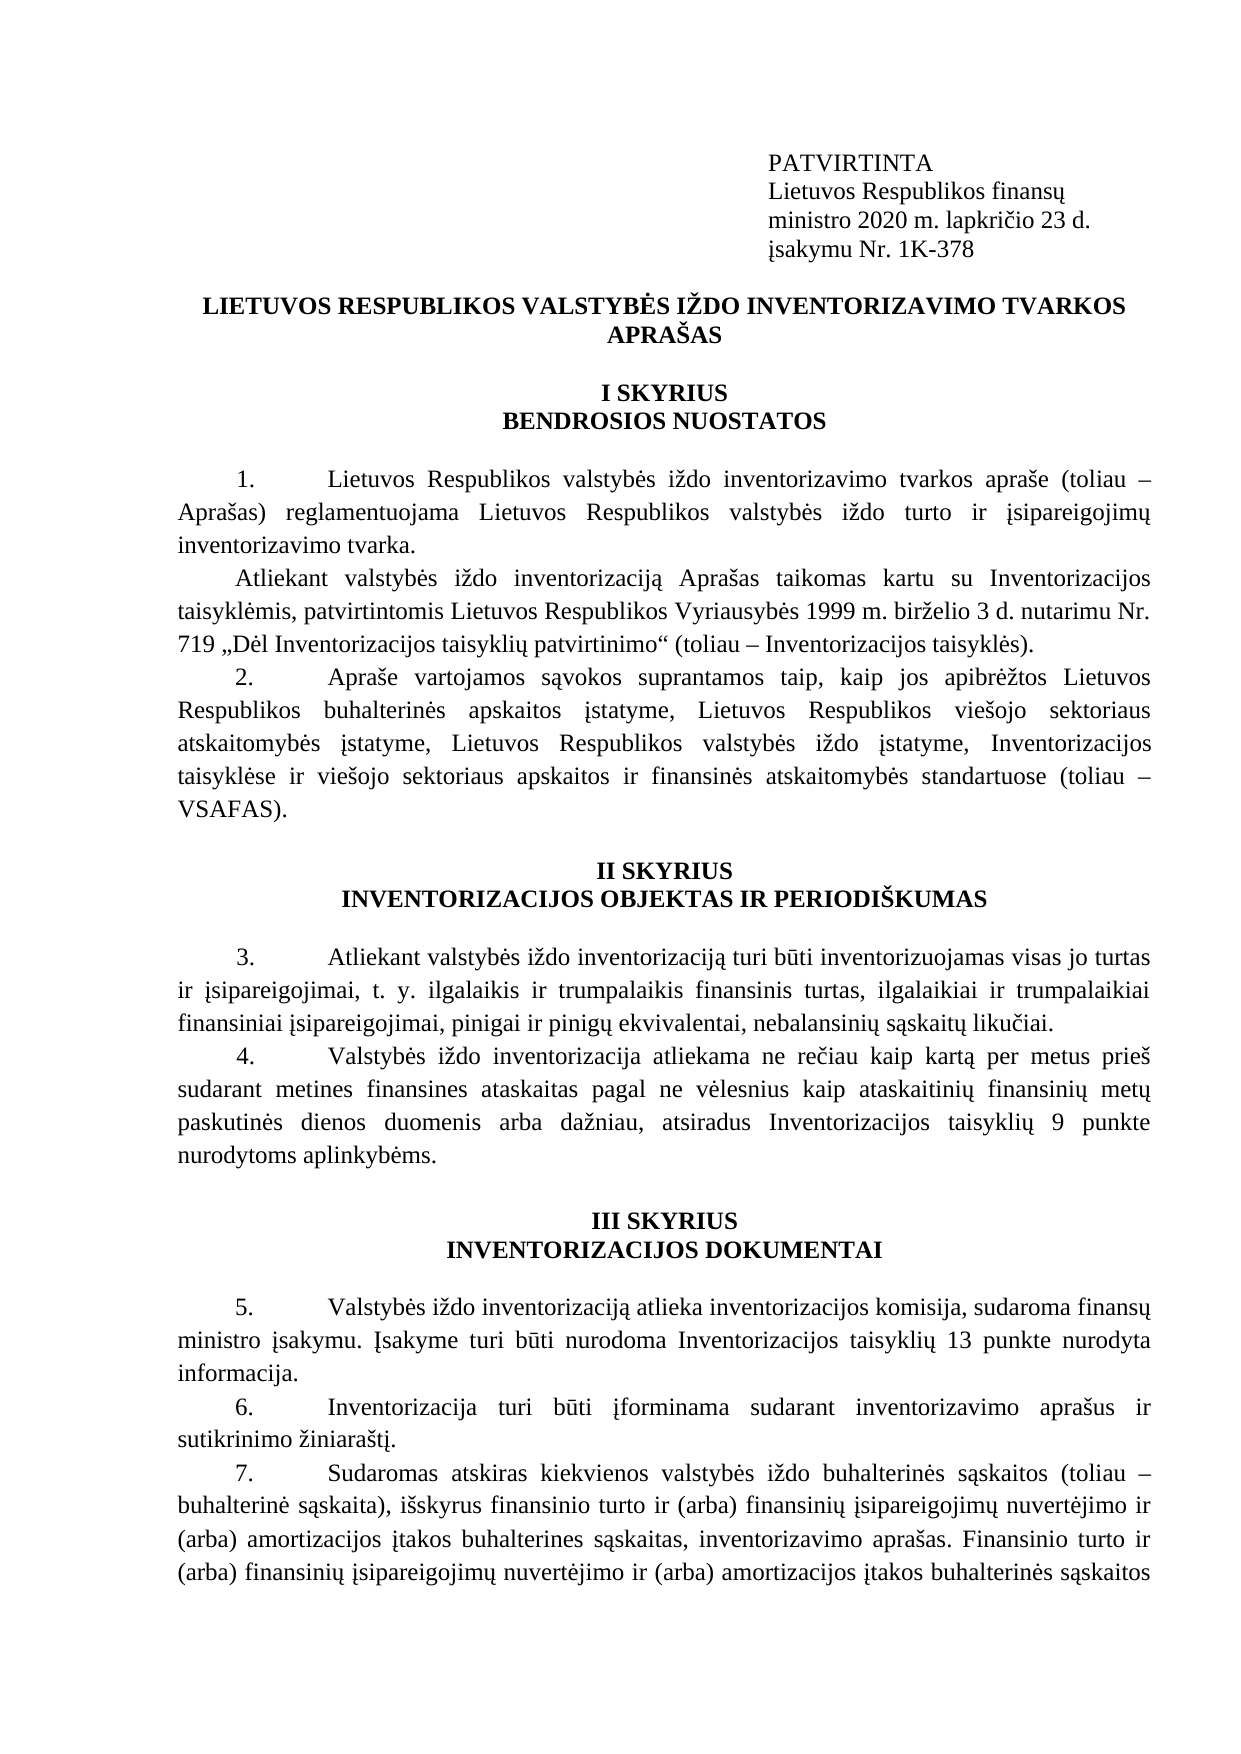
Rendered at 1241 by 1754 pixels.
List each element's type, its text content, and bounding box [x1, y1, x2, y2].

text Lietuvos Respublikos finansų ministro 2020 m. lapkričio 23 d. [768, 176, 1152, 234]
text LIETUVOS RESPUBLIKOS VALSTYBĖS IŽDO INVENTORIZAVIMO TVARKOS APRAŠAS [177, 291, 1152, 349]
text 7. Sudaromas atskiras kiekvienos valstybės iždo buhalterinės sąskaitos (toliau – buhalterinė sąskaita), išskyrus finansinio turto ir (arba) finansinių įsipareigojimų nuvertėjimo ir (arba) amortizacijos įtakos buhalterines sąskaitas, inventorizavimo aprašas. Finansinio turto ir (arba) finansinių įsipareigojimų nuvertėjimo ir (arba) amortizacijos įtakos buhalterinės sąskaitos [177, 1458, 1152, 1585]
text BENDROSIOS NUOSTATOS [177, 406, 1152, 435]
text INVENTORIZACIJOS OBJEKTAS IR PERIODIŠKUMAS [177, 884, 1152, 913]
text 5. Valstybės iždo inventorizaciją atlieka inventorizacijos komisija, sudaroma finansų ministro įsakymu. Įsakyme turi būti nurodoma Inventorizacijos taisyklių 13 punkte nurodyta informacija. [177, 1292, 1152, 1387]
text įsakymu Nr. 1K-378 [768, 234, 1152, 263]
text INVENTORIZACIJOS DOKUMENTAI [177, 1235, 1152, 1264]
text 2. Apraše vartojamos sąvokos suprantamos taip, kaip jos apibrėžtos Lietuvos Respublikos buhalterinės apskaitos įstatyme, Lietuvos Respublikos viešojo sektoriaus atskaitomybės įstatyme, Lietuvos Respublikos valstybės iždo įstatyme, Inventorizacijos taisyklėse ir viešojo sektoriaus apskaitos ir finansinės atskaitomybės standartuose (toliau – VSAFAS). [177, 662, 1152, 823]
text Atliekant valstybės iždo inventorizaciją Aprašas taikomas kartu su Inventorizacijos taisyklėmis, patvirtintomis Lietuvos Respublikos Vyriausybės 1999 m. birželio 3 d. nutarimu Nr. 719 „Dėl Inventorizacijos taisyklių patvirtinimo“ (toliau – Inventorizacijos taisyklės). [177, 563, 1152, 658]
text PATVIRTINTA [768, 148, 1152, 176]
text 6. Inventorizacija turi būti įforminama sudarant inventorizavimo aprašus ir sutikrinimo žiniaraštį. [177, 1392, 1152, 1453]
text 3. Atliekant valstybės iždo inventorizaciją turi būti inventorizuojamas visas jo turtas ir įsipareigojimai, t. y. ilgalaikis ir trumpalaikis finansinis turtas, ilgalaikiai ir trumpalaikiai finansiniai įsipareigojimai, pinigai ir pinigų ekvivalentai, nebalansinių sąskaitų likučiai. [177, 942, 1152, 1037]
text III SKYRIUS [177, 1206, 1152, 1235]
text I SKYRIUS [177, 378, 1152, 406]
text II SKYRIUS [177, 856, 1152, 884]
text 4. Valstybės iždo inventorizacija atliekama ne rečiau kaip kartą per metus prieš sudarant metines finansines ataskaitas pagal ne vėlesnius kaip ataskaitinių finansinių metų paskutinės dienos duomenis arba dažniau, atsiradus Inventorizacijos taisyklių 9 punkte nurodytoms aplinkybėms. [177, 1041, 1152, 1169]
text 1. Lietuvos Respublikos valstybės iždo inventorizavimo tvarkos apraše (toliau – Aprašas) reglamentuojama Lietuvos Respublikos valstybės iždo turto ir įsipareigojimų inventorizavimo tvarka. [177, 464, 1152, 559]
